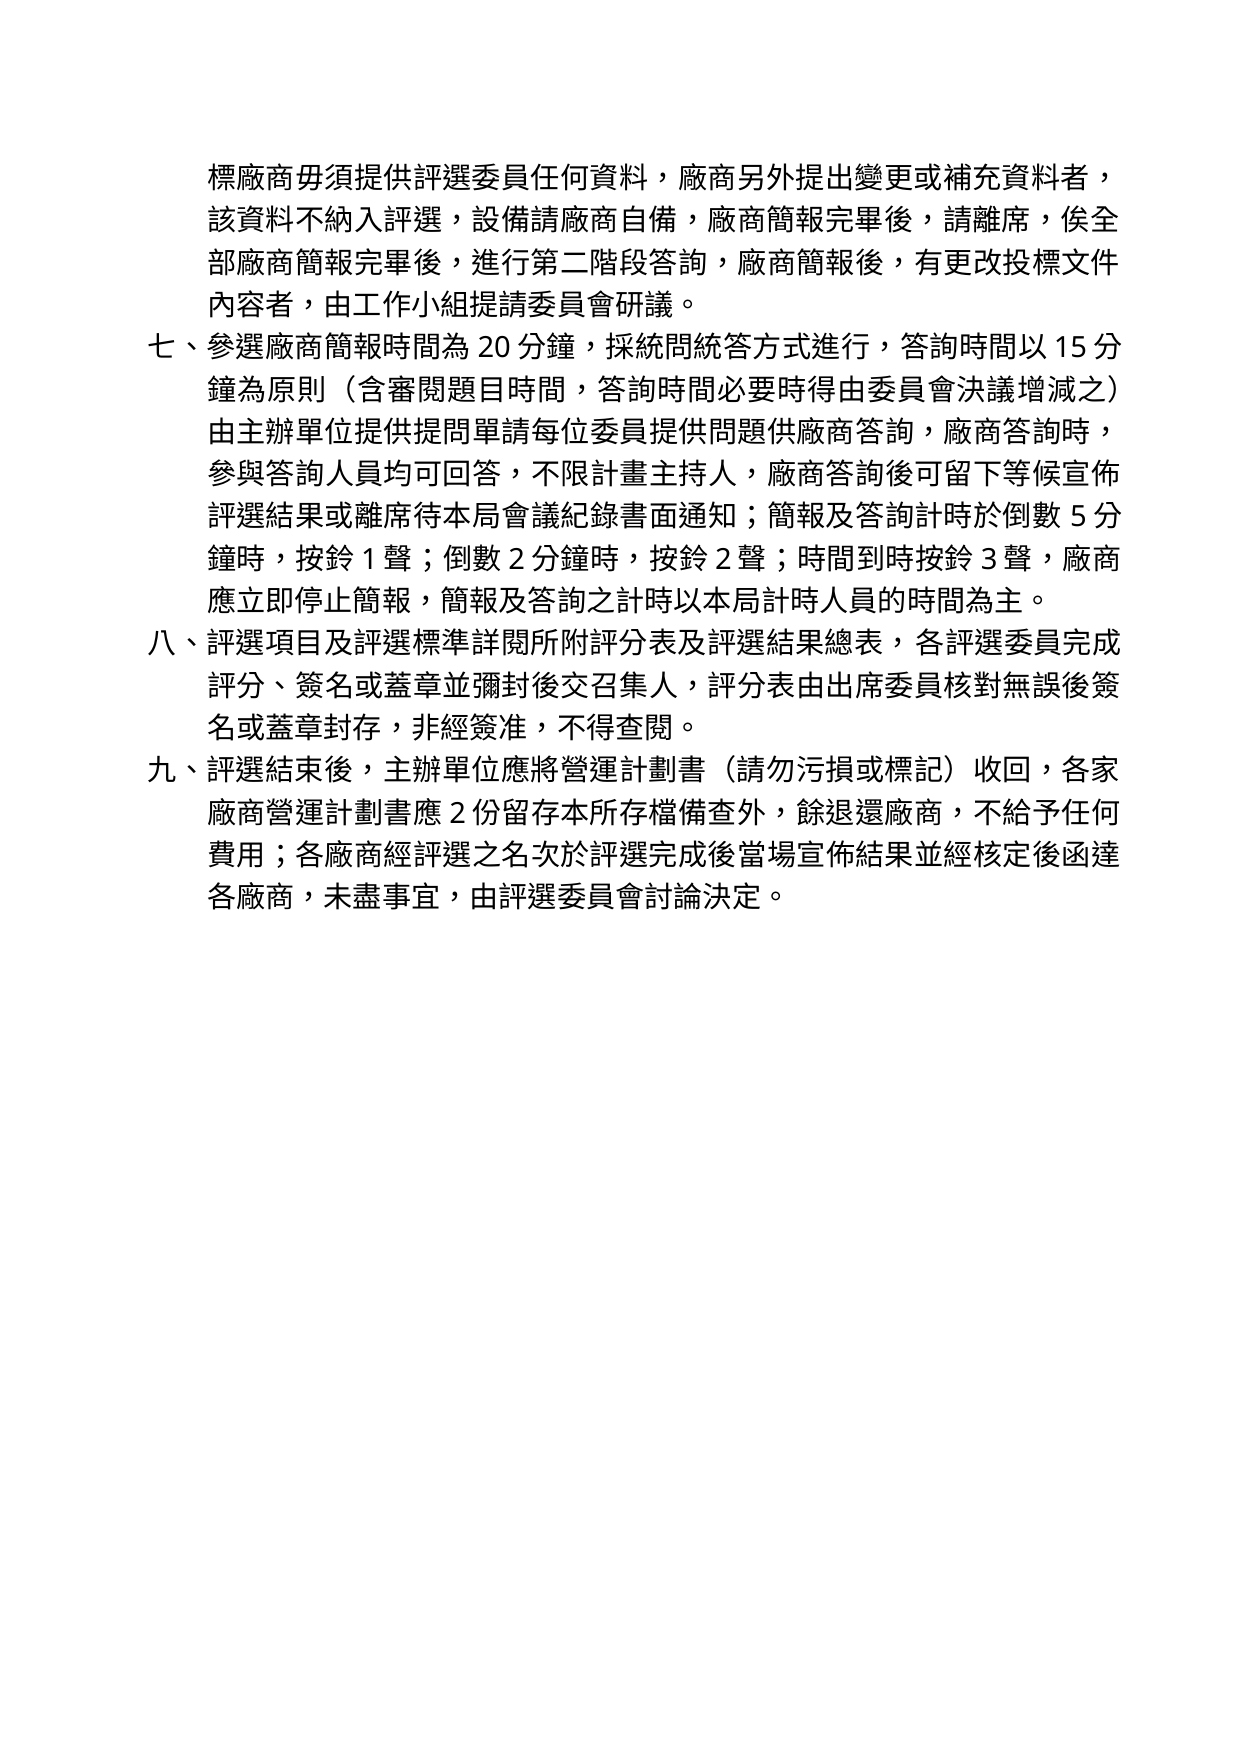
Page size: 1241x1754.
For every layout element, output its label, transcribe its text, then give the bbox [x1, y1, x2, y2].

list 評選項目及評選標準詳閱所附評分表及評選結果總表，各評選委員完成評分、簽名或蓋章並彌封後交召集人，評分表由出席委員核對無誤後簽名或蓋章封存，非經簽准，不得查閱。 [148, 620, 1122, 747]
list 評選結束後，主辦單位應將營運計劃書（請勿污損或標記）收回，各家廠商營運計劃書應2份留存本所存檔備查外，餘退還廠商，不給予任何費用；各廠商經評選之名次於評選完成後當場宣佈結果並經核定後函達各廠商，未盡事宜，由評選委員會討論決定。 [148, 747, 1122, 916]
list 參選廠商簡報時間為20分鐘，採統問統答方式進行，答詢時間以15分鐘為原則（含審閱題目時間，答詢時間必要時得由委員會決議增減之），由主辦單位提供提問單請每位委員提供問題供廠商答詢，廠商答詢時，參與答詢人員均可回答，不限計畫主持人，廠商答詢後可留下等候宣佈評選結果或離席待本局會議紀錄書面通知；簡報及答詢計時於倒數5分鐘時，按鈴1聲；倒數2分鐘時，按鈴2聲；時間到時按鈴3聲，廠商應立即停止簡報，簡報及答詢之計時以本局計時人員的時間為主。 [148, 324, 1122, 620]
list 標廠商毋須提供評選委員任何資料，廠商另外提出變更或補充資料者，該資料不納入評選，設備請廠商自備，廠商簡報完畢後，請離席，俟全部廠商簡報完畢後，進行第二階段答詢，廠商簡報後，有更改投標文件內容者，由工作小組提請委員會研議。 [148, 154, 1122, 324]
